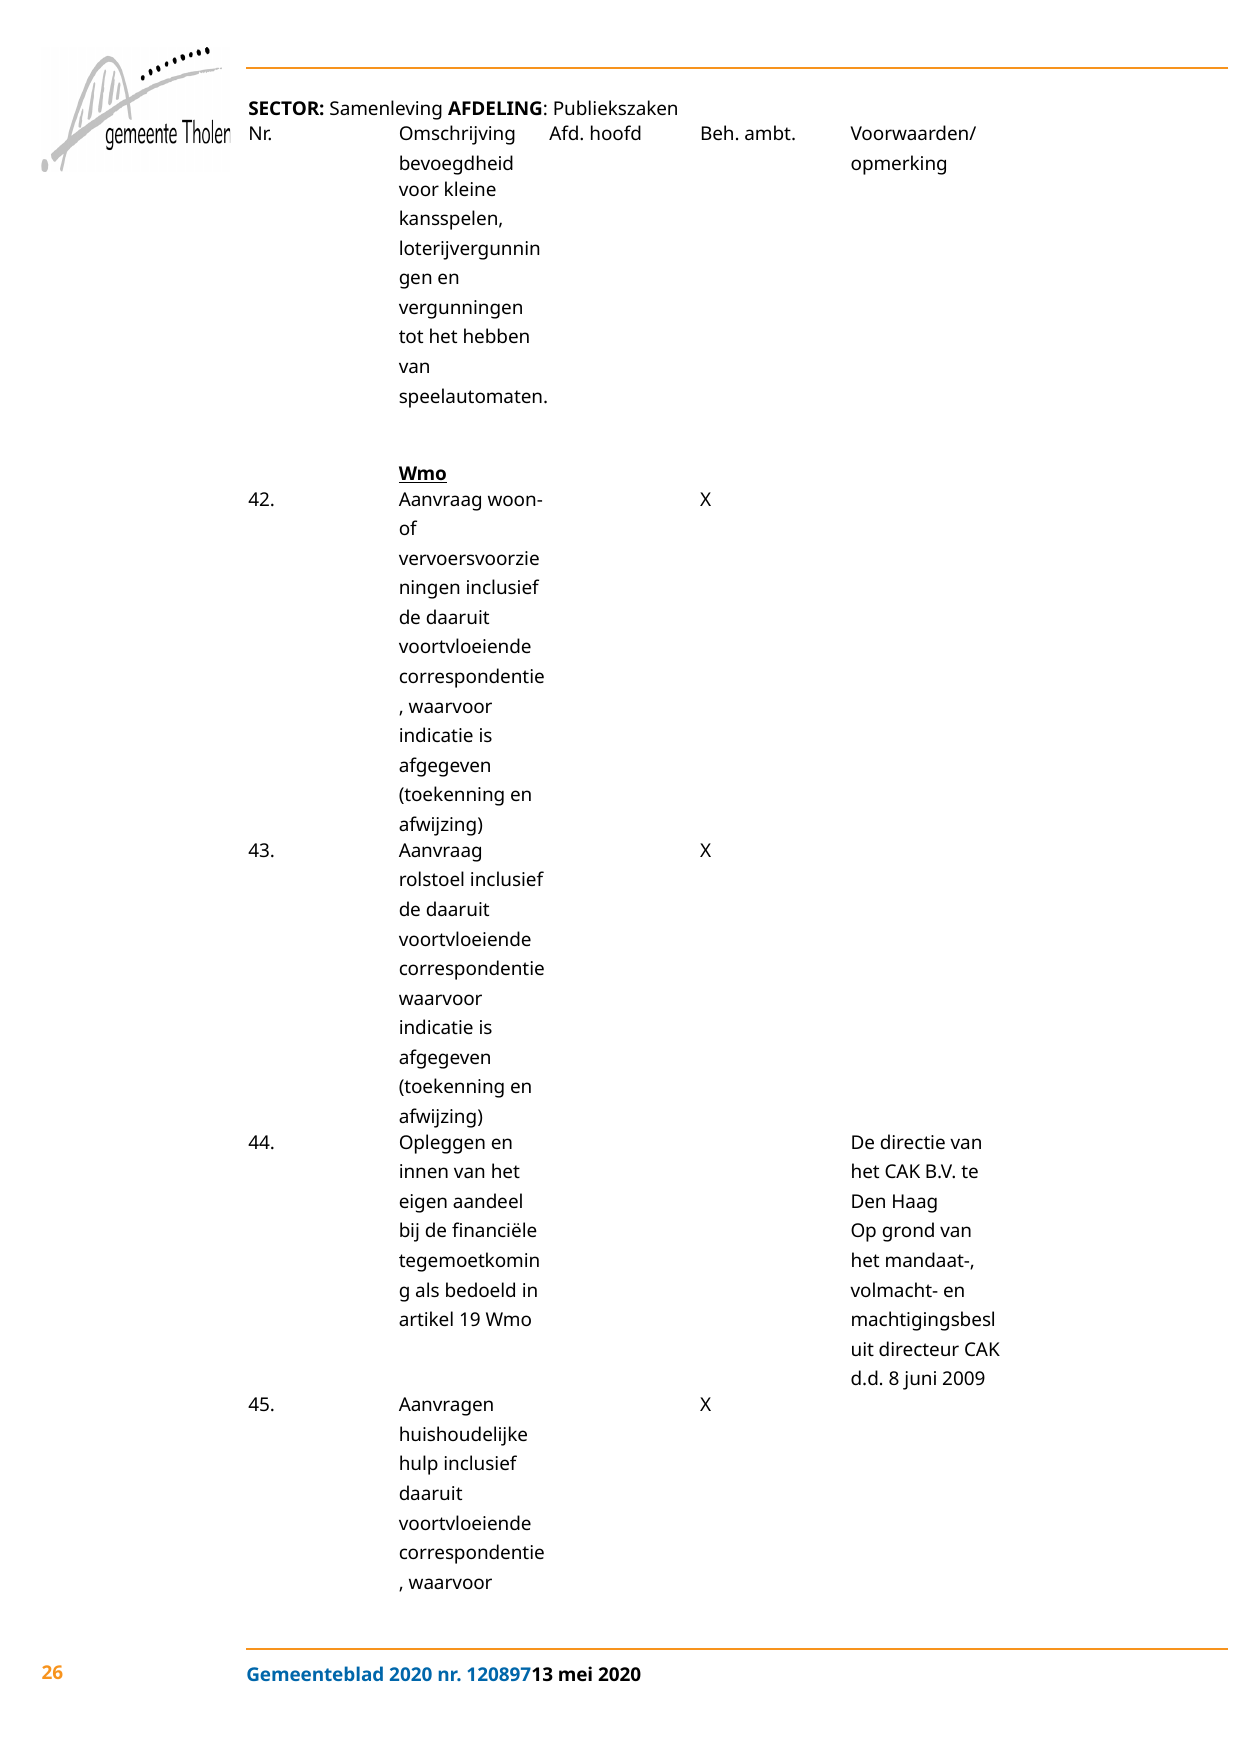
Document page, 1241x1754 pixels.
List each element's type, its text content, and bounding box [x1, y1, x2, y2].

table_cell [248, 837, 398, 1129]
table_cell De directie van het CAK B.V. te Den Haag Op grond van het mandaat-, volmacht- en machtigingsbesluit directeur CAK d.d. 8 juni 2009 [850, 1129, 1001, 1391]
table_cell X [700, 837, 850, 1129]
table_cell [248, 409, 398, 434]
table_cell [1001, 1129, 1152, 1391]
table_cell [549, 460, 700, 486]
table_cell Aanvragen huishoudelijke hulp inclusief daaruit voortvloeiende correspondentie, waarvoor [399, 1391, 549, 1594]
table_cell [248, 1129, 398, 1391]
table_cell [1001, 121, 1152, 176]
table_cell [1001, 837, 1152, 1129]
table_cell [700, 434, 850, 460]
picture [41, 47, 231, 172]
table_cell [850, 837, 1001, 1129]
table_cell [248, 486, 398, 837]
table_cell [1001, 460, 1152, 486]
table_cell [248, 176, 398, 409]
table_cell Aanvraag woon- of vervoersvoorzieningen inclusief de daaruit voortvloeiende correspondentie, waarvoor indicatie is afgegeven (toekenning en afwijzing) [399, 486, 549, 837]
table_cell [248, 1391, 398, 1594]
table_cell [850, 434, 1001, 460]
table_cell Voorwaarden/opmerking [850, 121, 1001, 176]
table_cell [549, 486, 700, 837]
table_cell [850, 409, 1001, 434]
table_cell [850, 1391, 1001, 1594]
table_cell [850, 486, 1001, 837]
table_cell [700, 409, 850, 434]
table_cell [248, 434, 398, 460]
table_cell X [700, 486, 850, 837]
table_header SECTOR: Samenleving AFDELING: Publiekszaken [248, 95, 1152, 121]
table_cell [549, 837, 700, 1129]
table_cell [850, 460, 1001, 486]
table_cell X [700, 1391, 850, 1594]
table_cell Opleggen en innen van het eigen aandeel bij de financiële tegemoetkoming als bedoeld in artikel 19 Wmo [399, 1129, 549, 1391]
table_cell [1001, 1391, 1152, 1594]
table_cell [1001, 434, 1152, 460]
table_cell voor kleine kansspelen, loterijvergunningen en vergunningen tot het hebben van speelautomaten. [399, 176, 549, 409]
table_cell Afd. hoofd [549, 121, 700, 176]
table_cell [248, 460, 398, 486]
table_cell Wmo [399, 460, 549, 486]
table_cell [700, 1129, 850, 1391]
table_cell [549, 434, 700, 460]
table_cell [700, 176, 850, 409]
table_cell Omschrijving bevoegdheid [399, 121, 549, 176]
table_cell [700, 460, 850, 486]
table_cell [549, 1391, 700, 1594]
table_cell [1001, 176, 1152, 409]
table_cell [399, 434, 549, 460]
table_cell [549, 1129, 700, 1391]
table_cell [549, 176, 700, 409]
table_cell [850, 176, 1001, 409]
table_cell [1001, 486, 1152, 837]
table_cell [549, 409, 700, 434]
table_cell Nr. [248, 121, 398, 176]
table_cell Beh. ambt. [700, 121, 850, 176]
table_cell [1001, 409, 1152, 434]
table_cell [399, 409, 549, 434]
table_cell Aanvraag rolstoel inclusief de daaruit voortvloeiende correspondentie waarvoor indicatie is afgegeven (toekenning en afwijzing) [399, 837, 549, 1129]
